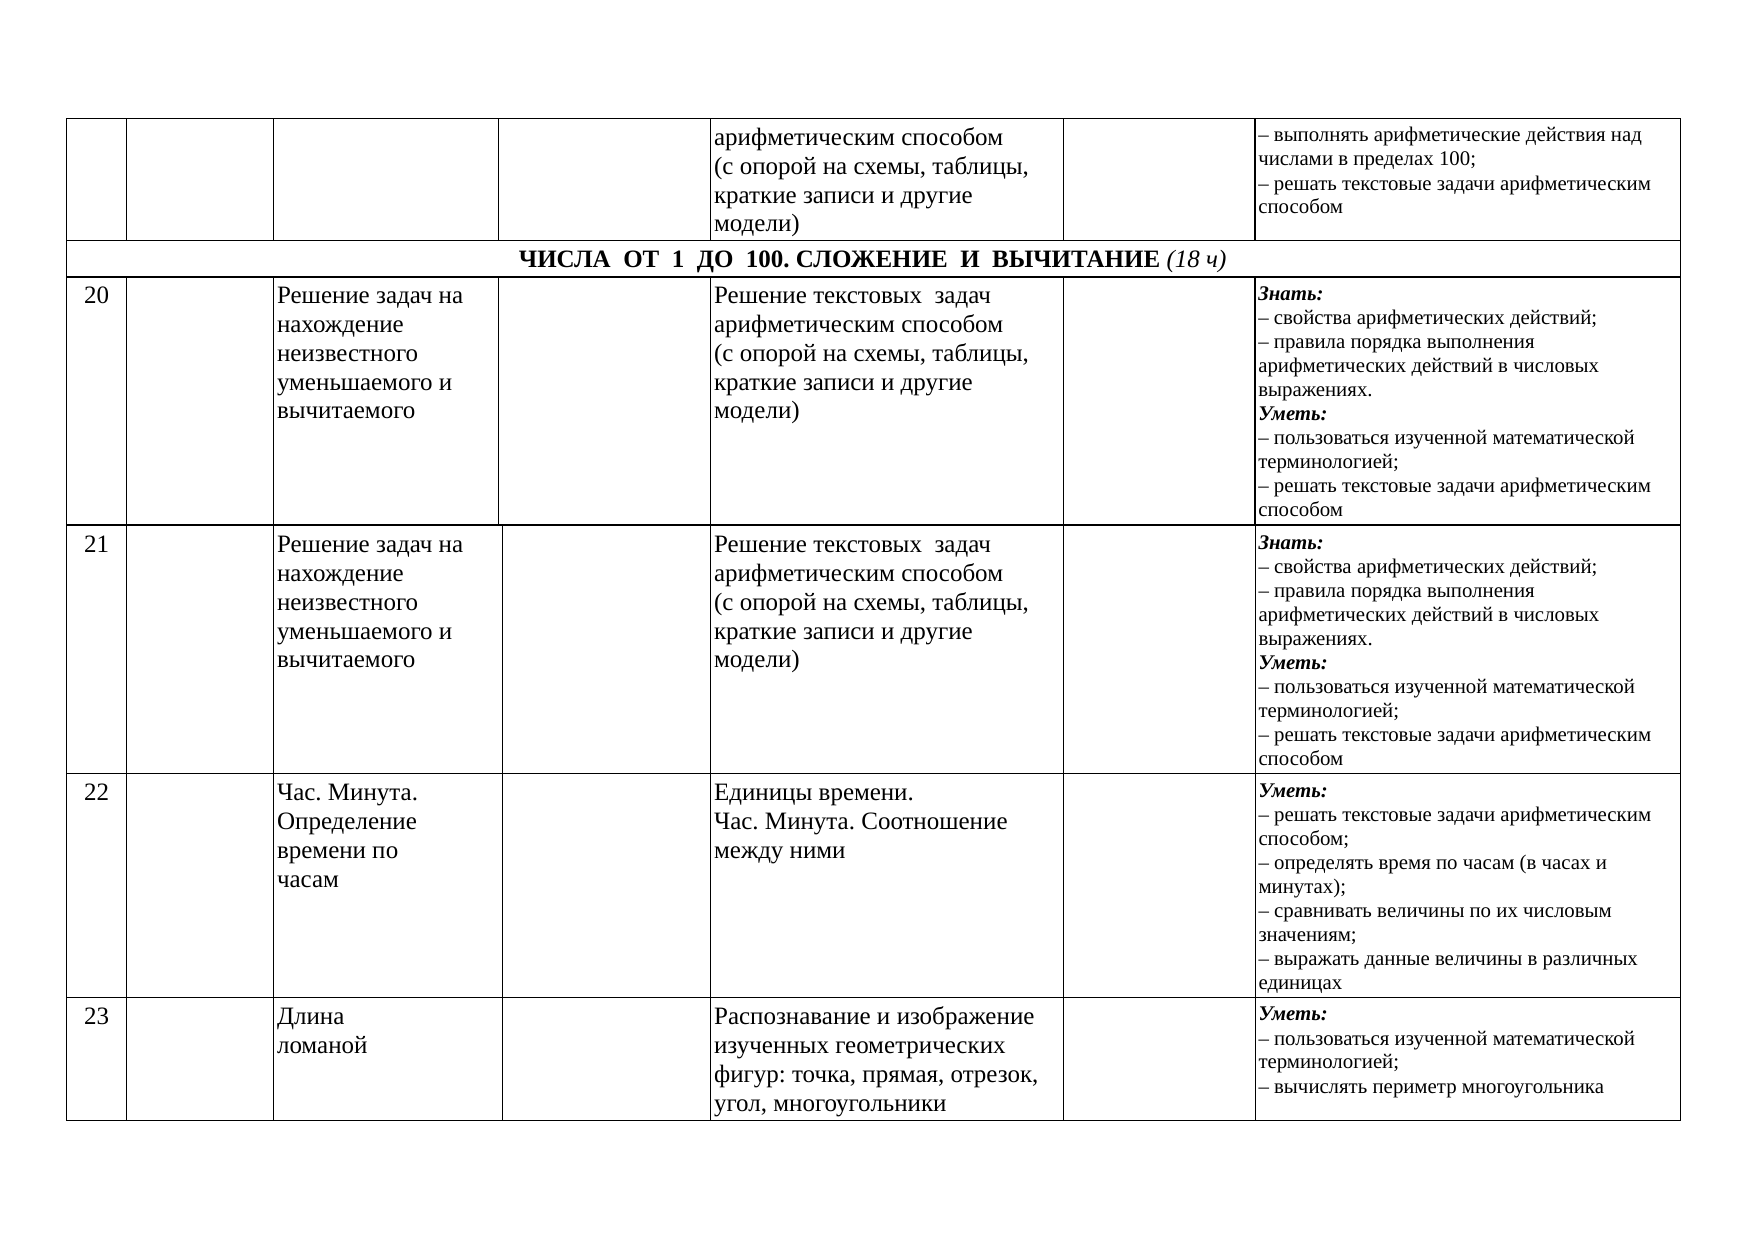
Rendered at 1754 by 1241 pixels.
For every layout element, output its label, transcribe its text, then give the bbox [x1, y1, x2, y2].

table_cell 20 [67, 278, 126, 524]
table_cell Длина ломаной [274, 998, 502, 1119]
table_header Знать: – свойства арифметических действий; – правила порядка выполнения арифметических действий в числовых выражениях. Уметь: – пользоваться изученной математической терминологией; – решать текстовые задачи арифметическим способом [1256, 526, 1680, 773]
table_cell Числа от 1 до 100. Сложение и вычитание (18 ч) [67, 241, 1680, 276]
table_cell [1064, 278, 1254, 524]
table_cell Единицы времени. Час. Минута. Соотношение между ними [711, 774, 1063, 997]
table_cell Уметь: – решать текстовые задачи арифметическим способом; – определять время по часам (в часах и минутах); – сравнивать величины по их числовым значениям; – выражать данные величины в различных единицах [1256, 774, 1680, 997]
table_cell [127, 119, 273, 240]
table_cell 22 [67, 774, 126, 997]
table_cell [499, 278, 710, 524]
table_header Решение задач на нахождение неизвестного уменьшаемого и вычитаемого [274, 526, 502, 773]
table_cell [499, 119, 710, 240]
table_cell [274, 119, 498, 240]
table_header [1064, 526, 1255, 773]
table_header Решение текстовых задач арифметическим способом (с опорой на схемы, таблицы, краткие записи и другие модели) [711, 526, 1063, 773]
table_header [127, 526, 273, 773]
table_cell 23 [67, 998, 126, 1119]
table_cell [67, 119, 126, 240]
table_cell Знать: – свойства арифметических действий; – правила порядка выполнения арифметических действий в числовых выражениях. Уметь: – пользоваться изученной математической терминологией; – решать текстовые задачи арифметическим способом [1256, 278, 1680, 524]
table_cell [503, 774, 710, 997]
table_cell [127, 774, 273, 997]
table_header 21 [67, 526, 126, 773]
table_cell [127, 278, 273, 524]
table_cell [1064, 119, 1254, 240]
table_cell Решение задач на нахождение неизвестного уменьшаемого и вычитаемого [274, 278, 498, 524]
table_cell [127, 998, 273, 1119]
table_cell [1064, 998, 1255, 1119]
table_cell [1064, 774, 1255, 997]
table_cell [503, 998, 710, 1119]
table_header [503, 526, 710, 773]
table_cell арифметическим способом (с опорой на схемы, таблицы, краткие записи и другие модели) [711, 119, 1063, 240]
table_cell Распознавание и изображение изученных геометрических фигур: точка, прямая, отрезок, угол, многоугольники [711, 998, 1063, 1119]
table_cell Час. Минута. Определение времени по часам [274, 774, 502, 997]
table_header – выполнять арифметические действия над числами в пределах 100; – решать текстовые задачи арифметическим способом [1256, 119, 1680, 240]
table_cell Решение текстовых задач арифметическим способом (с опорой на схемы, таблицы, краткие записи и другие модели) [711, 278, 1063, 524]
table_cell Уметь: – пользоваться изученной математической терминологией; – вычислять периметр многоугольника [1256, 998, 1680, 1119]
